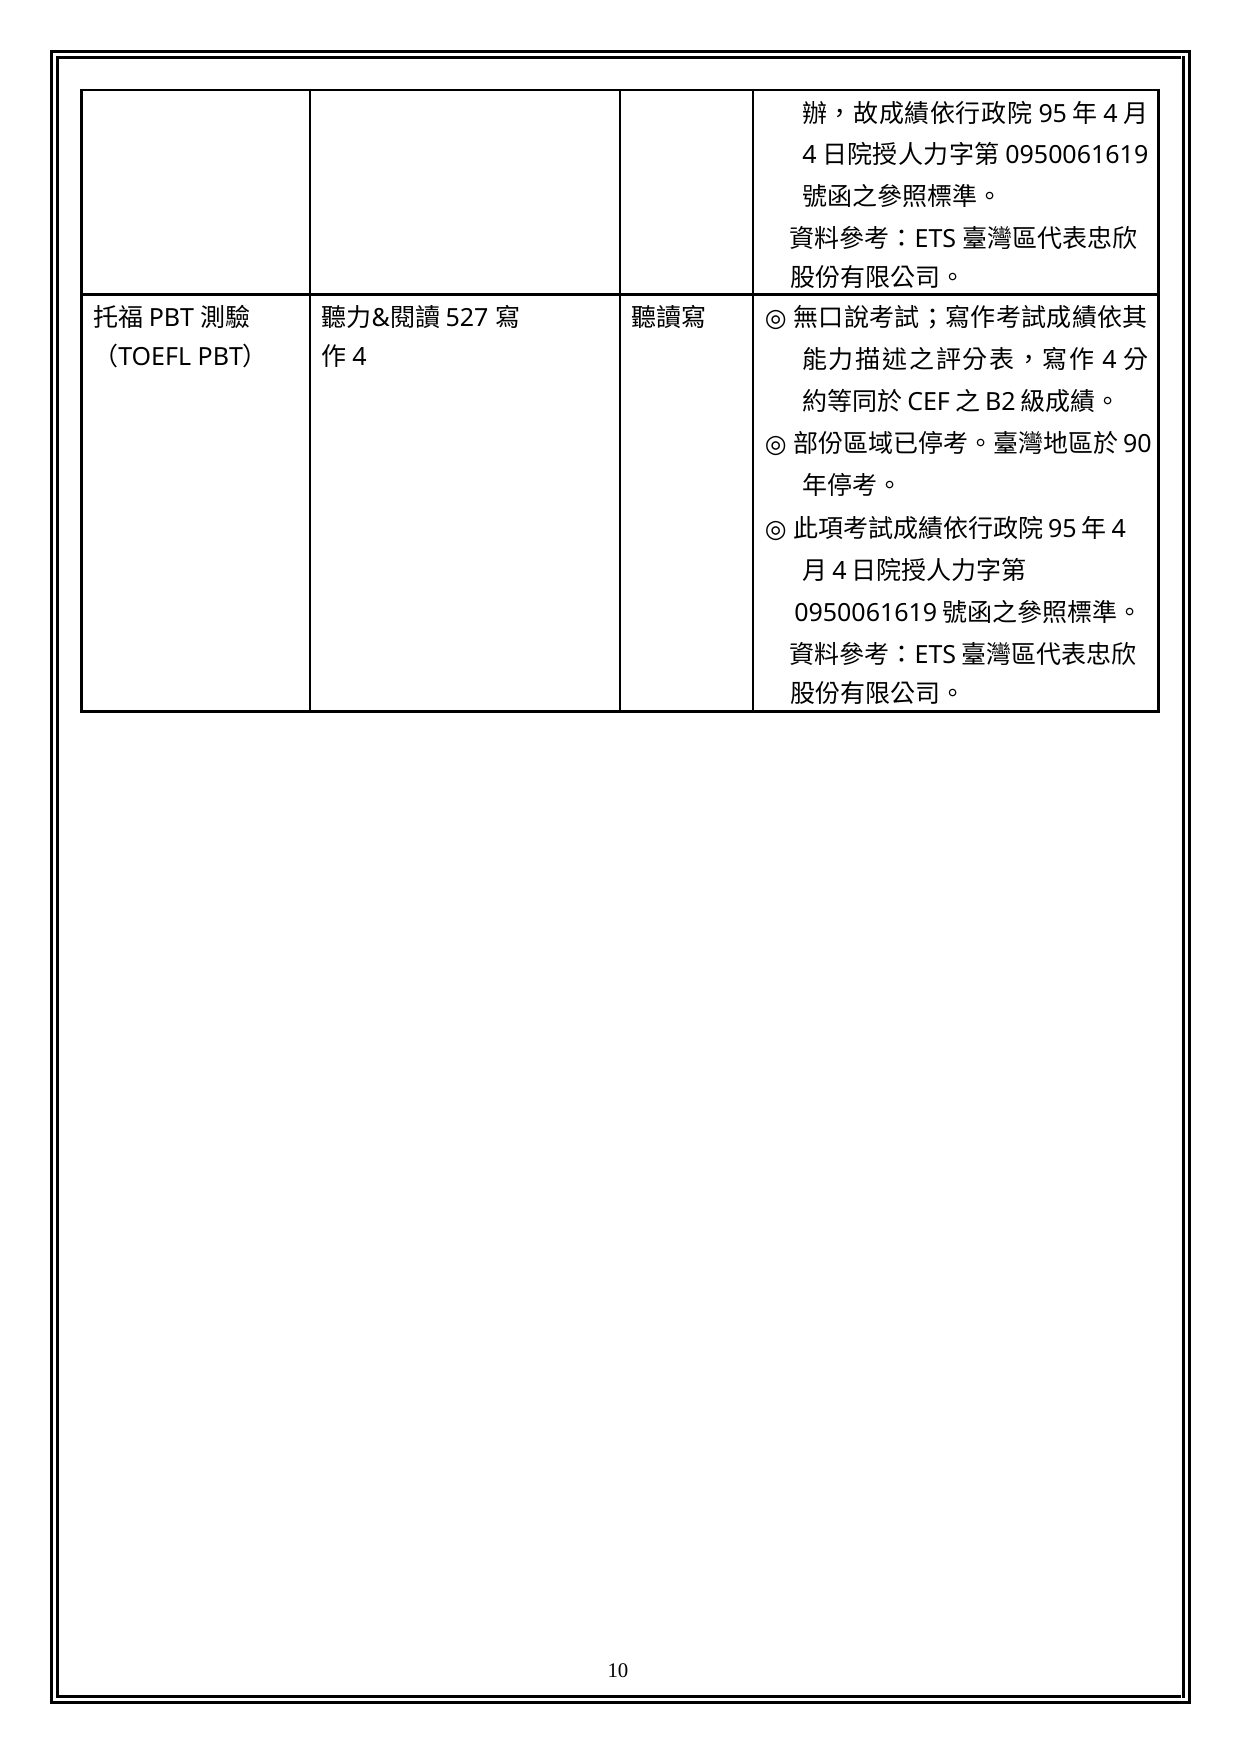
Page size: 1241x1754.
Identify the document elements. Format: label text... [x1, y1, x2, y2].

table_cell 托福 PBT 測驗 （TOEFL PBT） [83, 296, 309, 710]
table_cell 辦，故成績依行政院95年4月4日院授人力字第0950061619號函之參照標準。 資料參考：ETS 臺灣區代表忠欣股份有限公司。 [754, 91, 1157, 293]
table_cell ◎ 無口說考試；寫作考試成績依其能力描述之評分表，寫作4分約等同於CEF之B2級成績。 ◎ 部份區域已停考。臺灣地區於90年停考。 ◎ 此項考試成績依行政院95年4月4日院授人力字第 0950061619號函之參照標準。 資料參考：ETS臺灣區代表忠欣股份有限公司。 [754, 296, 1157, 710]
table_cell 聽讀寫 [621, 296, 752, 710]
table_cell [621, 91, 752, 293]
table_cell [83, 91, 309, 293]
table_cell [311, 91, 619, 293]
table_cell 聽力&閱讀 527 寫作 4 [311, 296, 619, 710]
